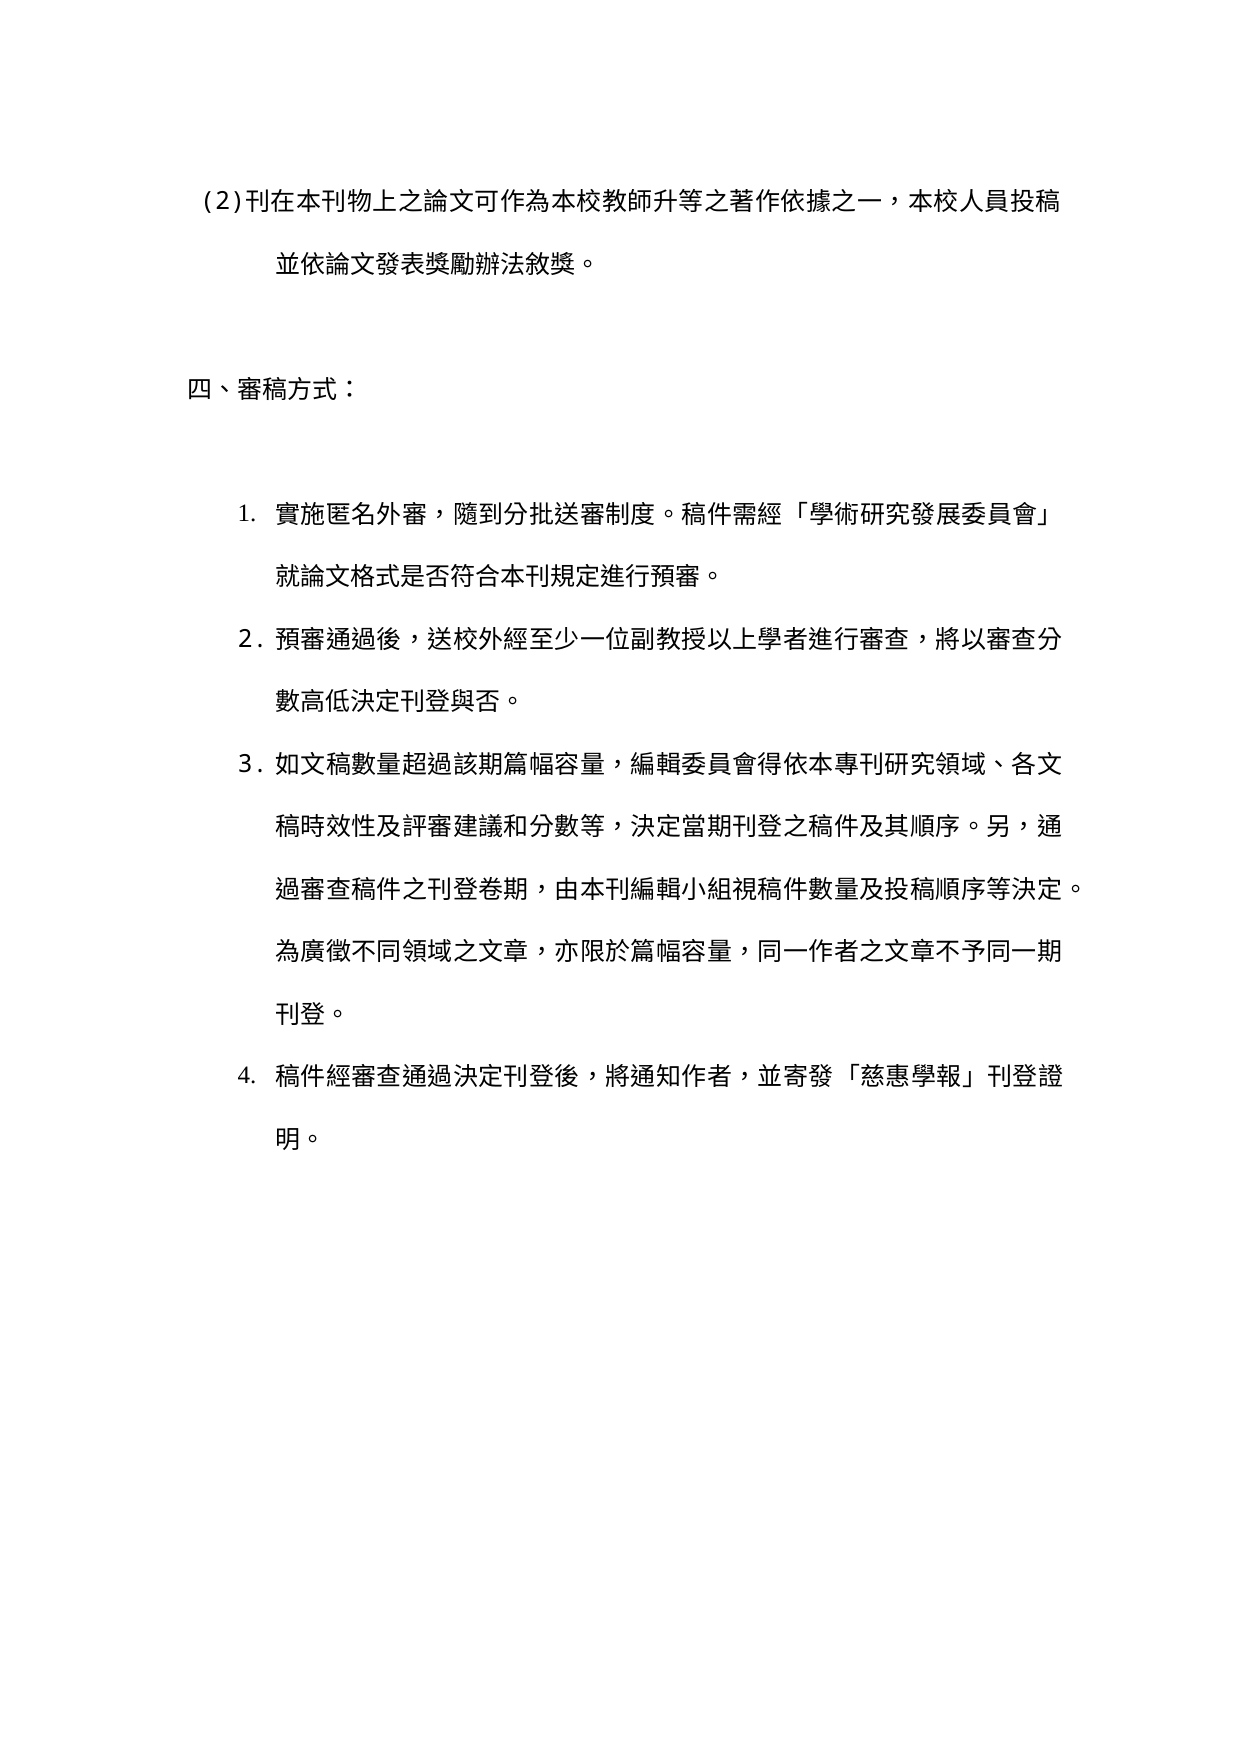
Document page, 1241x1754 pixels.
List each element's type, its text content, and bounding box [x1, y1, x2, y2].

list 刊在本刊物上之論文可作為本校教師升等之著作依據之一，本校人員投稿並依論文發表獎勵辦法敘獎。 [200, 158, 1063, 283]
text 四、審稿方式： [187, 346, 1063, 408]
list 實施匿名外審，隨到分批送審制度。稿件需經「學術研究發展委員會」就論文格式是否符合本刊規定進行預審。 [237, 471, 1063, 596]
list 稿件經審查通過決定刊登後，將通知作者，並寄發「慈惠學報」刊登證明。 [237, 1033, 1063, 1158]
list 如文稿數量超過該期篇幅容量，編輯委員會得依本專刊研究領域、各文稿時效性及評審建議和分數等，決定當期刊登之稿件及其順序。另，通過審查稿件之刊登卷期，由本刊編輯小組視稿件數量及投稿順序等決定。為廣徵不同領域之文章，亦限於篇幅容量，同一作者之文章不予同一期刊登。 [237, 721, 1063, 1033]
list 預審通過後，送校外經至少一位副教授以上學者進行審查，將以審查分數高低決定刊登與否。 [237, 596, 1063, 721]
